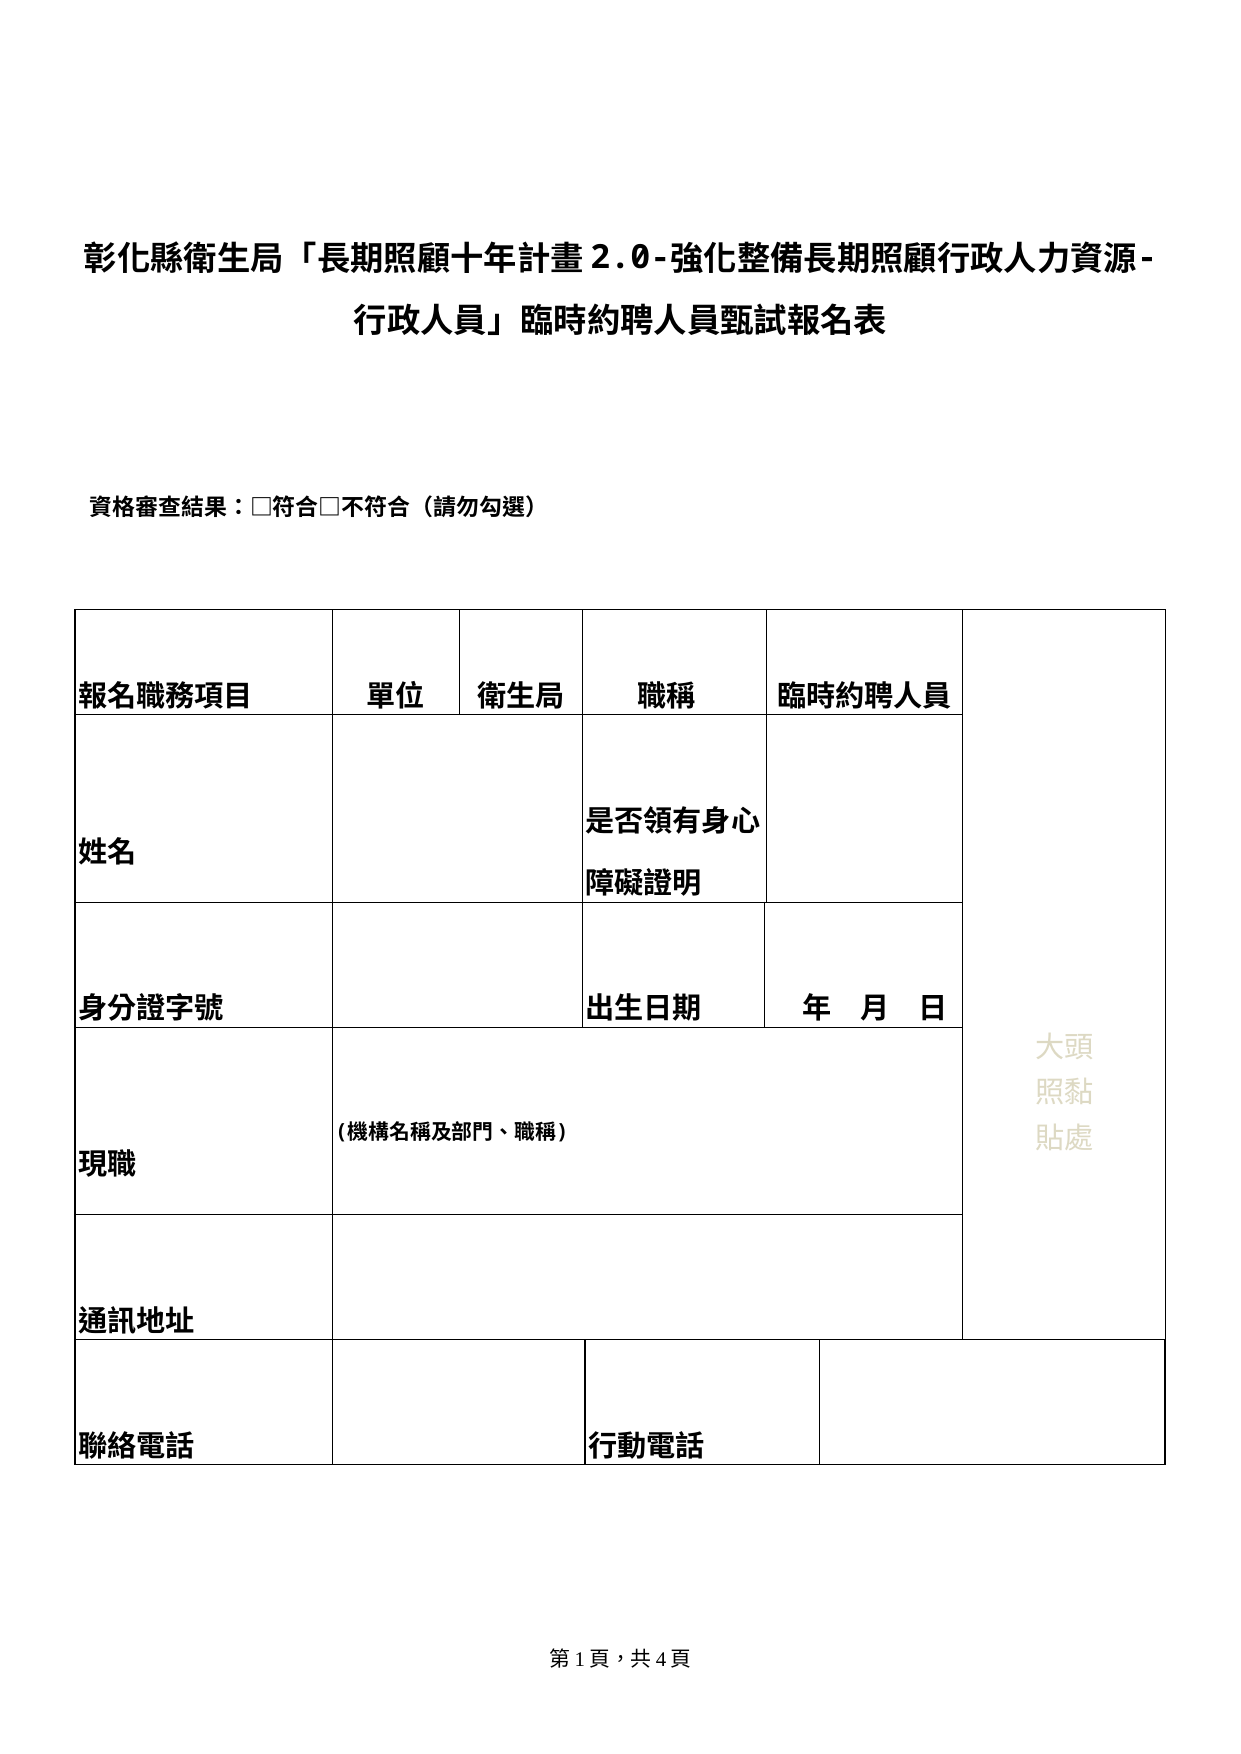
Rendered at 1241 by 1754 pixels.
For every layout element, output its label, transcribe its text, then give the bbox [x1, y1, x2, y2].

table_cell 是否領有身心障礙證明 [583, 715, 766, 902]
table_cell 報名職務項目 [76, 610, 332, 714]
table_cell 聯絡電話 [76, 1340, 332, 1464]
table_cell 現職 [76, 1028, 332, 1214]
table_cell 職稱 [583, 610, 766, 714]
table_cell 單位 [333, 610, 459, 714]
table_cell 行動電話 [586, 1340, 819, 1464]
table_cell [963, 610, 1165, 1339]
table_cell [820, 1340, 1164, 1464]
table_cell (機構名稱及部門、職稱) [333, 1028, 962, 1214]
table_cell [333, 903, 582, 1027]
table_header 資格審查結果：□符合□不符合（請勿勾選） [78, 402, 1165, 547]
table_cell 年 月 日 [765, 903, 962, 1027]
table_cell 通訊地址 [76, 1215, 332, 1339]
table_cell 身分證字號 [76, 903, 332, 1027]
table_cell [333, 1340, 584, 1464]
table_cell [333, 1215, 962, 1339]
table_cell [333, 715, 582, 902]
table_cell [767, 715, 962, 902]
table_cell 出生日期 [583, 903, 764, 1027]
table_cell 姓名 [76, 715, 332, 902]
table_header 彰化縣衛生局「長期照顧十年計畫2.0-強化整備長期照顧行政人力資源-行政人員」臨時約聘人員甄試報名表 [75, 152, 1165, 609]
table_cell 臨時約聘人員 [767, 610, 962, 714]
table_cell 衛生局 [460, 610, 582, 714]
